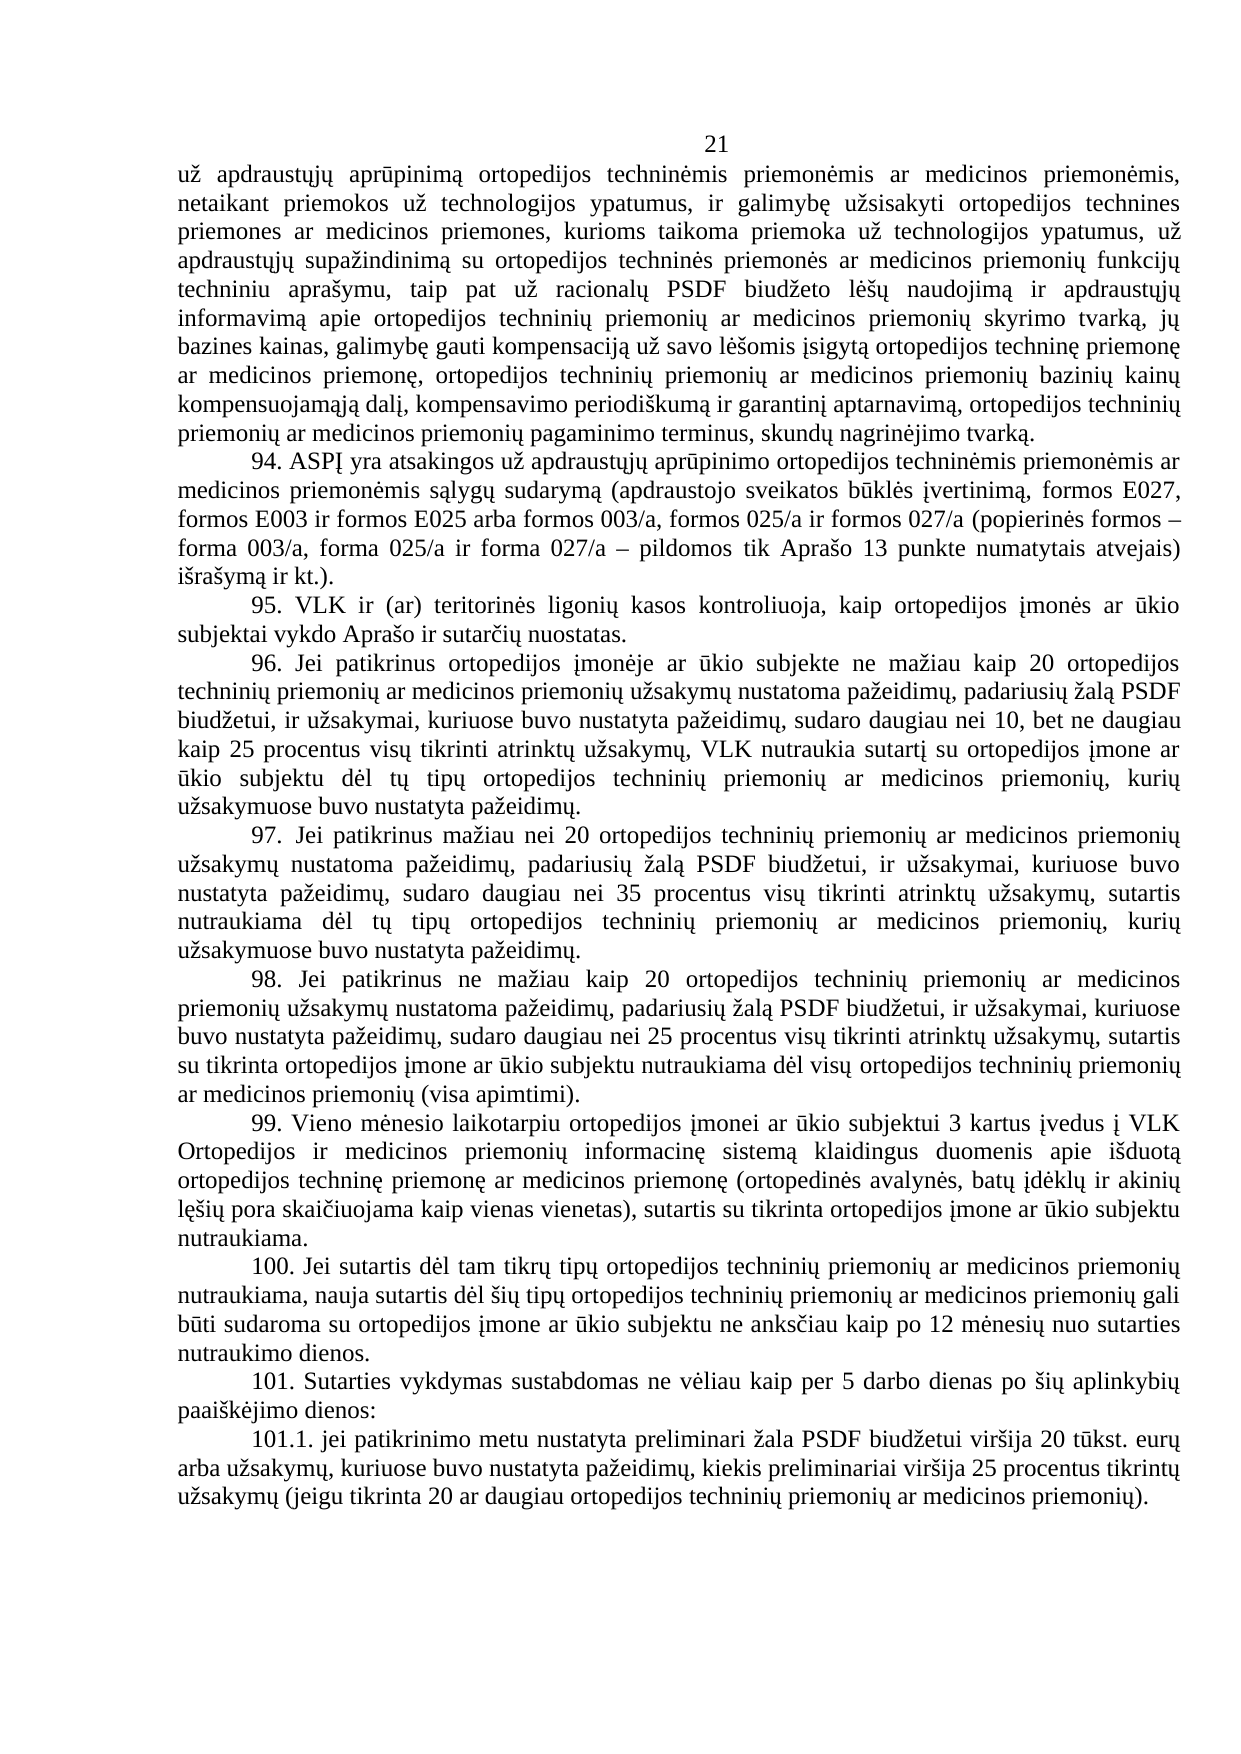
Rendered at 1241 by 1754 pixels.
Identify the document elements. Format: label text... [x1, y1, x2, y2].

text 97. Jei patikrinus mažiau nei 20 ortopedijos techninių priemonių ar medicinos priemonių užsakymų nustatoma pažeidimų, padariusių žalą PSDF biudžetui, ir užsakymai, kuriuose buvo nustatyta pažeidimų, sudaro daugiau nei 35 procentus visų tikrinti atrinktų užsakymų, sutartis nutraukiama dėl tų tipų ortopedijos techninių priemonių ar medicinos priemonių, kurių užsakymuose buvo nustatyta pažeidimų. [177, 820, 1181, 964]
text 96. Jei patikrinus ortopedijos įmonėje ar ūkio subjekte ne mažiau kaip 20 ortopedijos techninių priemonių ar medicinos priemonių užsakymų nustatoma pažeidimų, padariusių žalą PSDF biudžetui, ir užsakymai, kuriuose buvo nustatyta pažeidimų, sudaro daugiau nei 10, bet ne daugiau kaip 25 procentus visų tikrinti atrinktų užsakymų, VLK nutraukia sutartį su ortopedijos įmone ar ūkio subjektu dėl tų tipų ortopedijos techninių priemonių ar medicinos priemonių, kurių užsakymuose buvo nustatyta pažeidimų. [177, 648, 1181, 820]
text 95. VLK ir (ar) teritorinės ligonių kasos kontroliuoja, kaip ortopedijos įmonės ar ūkio subjektai vykdo Aprašo ir sutarčių nuostatas. [177, 590, 1181, 648]
text už apdraustųjų aprūpinimą ortopedijos techninėmis priemonėmis ar medicinos priemonėmis, netaikant priemokos už technologijos ypatumus, ir galimybę užsisakyti ortopedijos technines priemones ar medicinos priemones, kurioms taikoma priemoka už technologijos ypatumus, už apdraustųjų supažindinimą su ortopedijos techninės priemonės ar medicinos priemonių funkcijų techniniu aprašymu, taip pat už racionalų PSDF biudžeto lėšų naudojimą ir apdraustųjų informavimą apie ortopedijos techninių priemonių ar medicinos priemonių skyrimo tvarką, jų bazines kainas, galimybę gauti kompensaciją už savo lėšomis įsigytą ortopedijos techninę priemonę ar medicinos priemonę, ortopedijos techninių priemonių ar medicinos priemonių bazinių kainų kompensuojamąją dalį, kompensavimo periodiškumą ir garantinį aptarnavimą, ortopedijos techninių priemonių ar medicinos priemonių pagaminimo terminus, skundų nagrinėjimo tvarką. [177, 159, 1181, 446]
text 99. Vieno mėnesio laikotarpiu ortopedijos įmonei ar ūkio subjektui 3 kartus įvedus į VLK Ortopedijos ir medicinos priemonių informacinę sistemą klaidingus duomenis apie išduotą ortopedijos techninę priemonę ar medicinos priemonę (ortopedinės avalynės, batų įdėklų ir akinių lęšių pora skaičiuojama kaip vienas vienetas), sutartis su tikrinta ortopedijos įmone ar ūkio subjektu nutraukiama. [177, 1108, 1181, 1251]
text 94. ASPĮ yra atsakingos už apdraustųjų aprūpinimo ortopedijos techninėmis priemonėmis ar medicinos priemonėmis sąlygų sudarymą (apdraustojo sveikatos būklės įvertinimą, formos E027, formos E003 ir formos E025 arba formos 003/a, formos 025/a ir formos 027/a (popierinės formos –forma 003/a, forma 025/a ir forma 027/a – pildomos tik Aprašo 13 punkte numatytais atvejais) išrašymą ir kt.). [177, 446, 1181, 590]
text 98. Jei patikrinus ne mažiau kaip 20 ortopedijos techninių priemonių ar medicinos priemonių užsakymų nustatoma pažeidimų, padariusių žalą PSDF biudžetui, ir užsakymai, kuriuose buvo nustatyta pažeidimų, sudaro daugiau nei 25 procentus visų tikrinti atrinktų užsakymų, sutartis su tikrinta ortopedijos įmone ar ūkio subjektu nutraukiama dėl visų ortopedijos techninių priemonių ar medicinos priemonių (visa apimtimi). [177, 964, 1181, 1108]
text 101. Sutarties vykdymas sustabdomas ne vėliau kaip per 5 darbo dienas po šių aplinkybių paaiškėjimo dienos: [177, 1366, 1181, 1424]
text 101.1. jei patikrinimo metu nustatyta preliminari žala PSDF biudžetui viršija 20 tūkst. eurų arba užsakymų, kuriuose buvo nustatyta pažeidimų, kiekis preliminariai viršija 25 procentus tikrintų užsakymų (jeigu tikrinta 20 ar daugiau ortopedijos techninių priemonių ar medicinos priemonių). [177, 1424, 1181, 1510]
text 100. Jei sutartis dėl tam tikrų tipų ortopedijos techninių priemonių ar medicinos priemonių nutraukiama, nauja sutartis dėl šių tipų ortopedijos techninių priemonių ar medicinos priemonių gali būti sudaroma su ortopedijos įmone ar ūkio subjektu ne anksčiau kaip po 12 mėnesių nuo sutarties nutraukimo dienos. [177, 1251, 1181, 1366]
